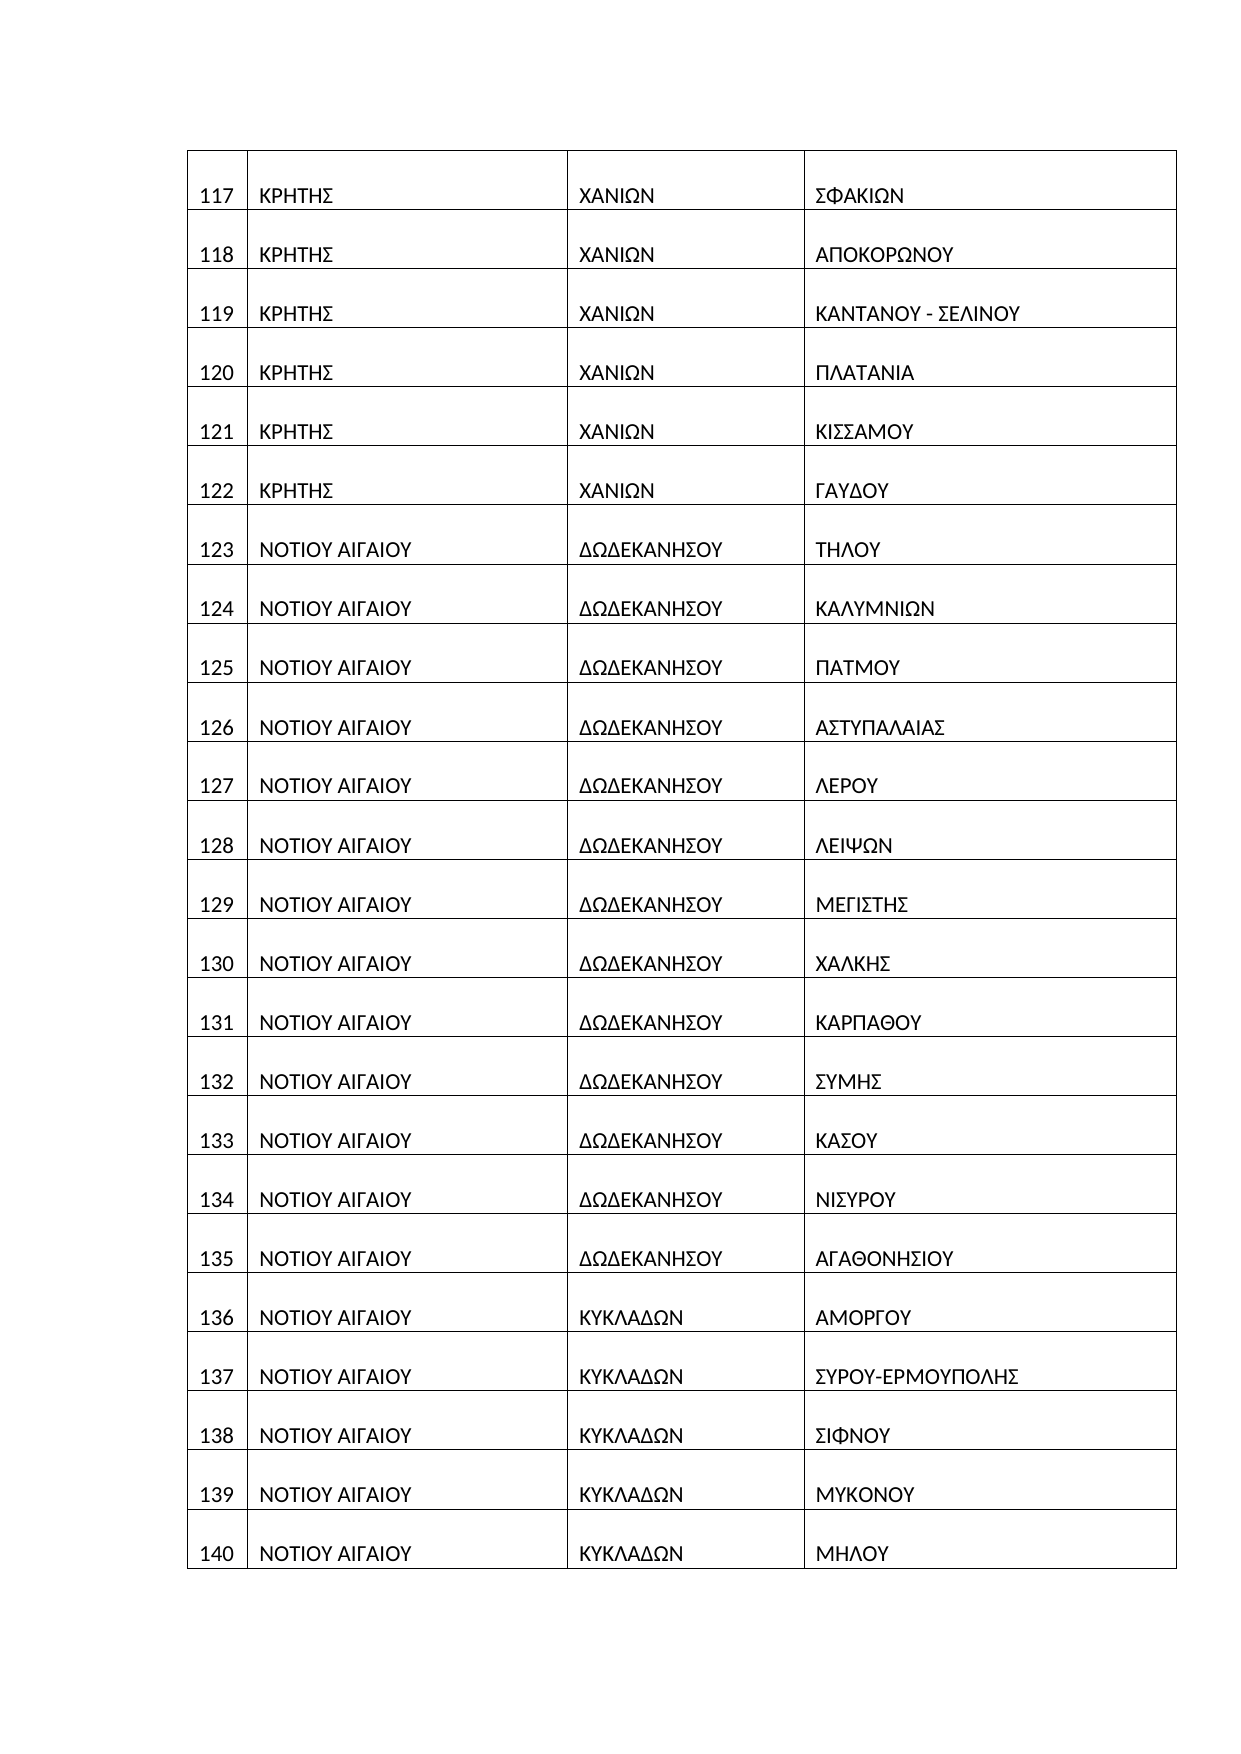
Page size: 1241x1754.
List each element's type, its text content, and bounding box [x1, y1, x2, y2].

table_cell ΣΥΡΟΥ-ΕΡΜΟΥΠΟΛΗΣ [805, 1332, 1176, 1390]
table_cell ΑΓΑΘΟΝΗΣΙΟΥ [805, 1214, 1176, 1272]
table_cell ΝΟΤΙΟΥ ΑΙΓΑΙΟΥ [248, 1155, 567, 1213]
table_cell ΝΟΤΙΟΥ ΑΙΓΑΙΟΥ [248, 1510, 567, 1567]
table_cell ΝΟΤΙΟΥ ΑΙΓΑΙΟΥ [248, 978, 567, 1036]
table_cell 122 [188, 446, 247, 504]
table_cell ΑΜΟΡΓΟΥ [805, 1273, 1176, 1331]
table_cell ΤΗΛΟΥ [805, 505, 1176, 563]
table_cell ΔΩΔΕΚΑΝΗΣΟΥ [568, 801, 804, 859]
table_cell ΧΑΛΚΗΣ [805, 919, 1176, 977]
table_cell 124 [188, 565, 247, 622]
table_cell 132 [188, 1037, 247, 1095]
table_cell ΑΠΟΚΟΡΩΝΟΥ [805, 210, 1176, 268]
table_cell ΚΑΡΠΑΘΟΥ [805, 978, 1176, 1036]
table_cell 130 [188, 919, 247, 977]
table_cell 120 [188, 328, 247, 386]
table_cell ΣΦΑΚΙΩΝ [805, 151, 1176, 209]
table_cell ΝΟΤΙΟΥ ΑΙΓΑΙΟΥ [248, 505, 567, 563]
table_cell 136 [188, 1273, 247, 1331]
table_cell 127 [188, 742, 247, 800]
table_cell ΚΑΛΥΜΝΙΩΝ [805, 565, 1176, 622]
table_cell ΚΡΗΤΗΣ [248, 446, 567, 504]
table_cell ΔΩΔΕΚΑΝΗΣΟΥ [568, 919, 804, 977]
table_cell ΔΩΔΕΚΑΝΗΣΟΥ [568, 1096, 804, 1154]
table_cell ΔΩΔΕΚΑΝΗΣΟΥ [568, 1037, 804, 1095]
table_cell ΧΑΝΙΩΝ [568, 446, 804, 504]
table_cell ΛΕΙΨΩΝ [805, 801, 1176, 859]
table_cell ΔΩΔΕΚΑΝΗΣΟΥ [568, 624, 804, 682]
table_cell ΔΩΔΕΚΑΝΗΣΟΥ [568, 1155, 804, 1213]
table_cell 135 [188, 1214, 247, 1272]
table_cell ΝΟΤΙΟΥ ΑΙΓΑΙΟΥ [248, 742, 567, 800]
table_cell 129 [188, 860, 247, 918]
table_cell ΚΥΚΛΑΔΩΝ [568, 1273, 804, 1331]
table_cell 138 [188, 1391, 247, 1449]
table_cell ΣΙΦΝΟΥ [805, 1391, 1176, 1449]
table_cell ΔΩΔΕΚΑΝΗΣΟΥ [568, 683, 804, 741]
table_cell 123 [188, 505, 247, 563]
table_cell ΚΥΚΛΑΔΩΝ [568, 1391, 804, 1449]
table_cell ΠΑΤΜΟΥ [805, 624, 1176, 682]
table_cell ΝΟΤΙΟΥ ΑΙΓΑΙΟΥ [248, 1096, 567, 1154]
table_cell 118 [188, 210, 247, 268]
table_cell ΧΑΝΙΩΝ [568, 151, 804, 209]
table_cell 128 [188, 801, 247, 859]
table_cell ΔΩΔΕΚΑΝΗΣΟΥ [568, 978, 804, 1036]
table_cell ΝΟΤΙΟΥ ΑΙΓΑΙΟΥ [248, 919, 567, 977]
table_cell ΚΑΝΤΑΝΟΥ - ΣΕΛΙΝΟΥ [805, 269, 1176, 327]
table_cell 133 [188, 1096, 247, 1154]
table_cell 125 [188, 624, 247, 682]
table_cell ΔΩΔΕΚΑΝΗΣΟΥ [568, 860, 804, 918]
table_cell ΝΟΤΙΟΥ ΑΙΓΑΙΟΥ [248, 624, 567, 682]
table_cell ΚΥΚΛΑΔΩΝ [568, 1332, 804, 1390]
table_cell ΜΕΓΙΣΤΗΣ [805, 860, 1176, 918]
table_cell ΜΗΛΟΥ [805, 1510, 1176, 1567]
table_cell ΧΑΝΙΩΝ [568, 387, 804, 445]
table_cell ΧΑΝΙΩΝ [568, 328, 804, 386]
table_cell 121 [188, 387, 247, 445]
table_cell ΛΕΡΟΥ [805, 742, 1176, 800]
table_cell ΚΡΗΤΗΣ [248, 387, 567, 445]
table_cell 126 [188, 683, 247, 741]
table_cell ΔΩΔΕΚΑΝΗΣΟΥ [568, 742, 804, 800]
table_cell ΚΙΣΣΑΜΟΥ [805, 387, 1176, 445]
table_cell ΝΟΤΙΟΥ ΑΙΓΑΙΟΥ [248, 1391, 567, 1449]
table_cell ΔΩΔΕΚΑΝΗΣΟΥ [568, 505, 804, 563]
table_cell ΚΡΗΤΗΣ [248, 269, 567, 327]
table_cell ΝΟΤΙΟΥ ΑΙΓΑΙΟΥ [248, 683, 567, 741]
table_cell ΧΑΝΙΩΝ [568, 269, 804, 327]
table_cell 131 [188, 978, 247, 1036]
table_cell 137 [188, 1332, 247, 1390]
table_cell 117 [188, 151, 247, 209]
table_cell 119 [188, 269, 247, 327]
table_cell ΚΡΗΤΗΣ [248, 210, 567, 268]
table_cell 139 [188, 1450, 247, 1508]
table_cell ΝΟΤΙΟΥ ΑΙΓΑΙΟΥ [248, 801, 567, 859]
table_cell ΚΥΚΛΑΔΩΝ [568, 1450, 804, 1508]
table_cell ΝΟΤΙΟΥ ΑΙΓΑΙΟΥ [248, 565, 567, 622]
table_cell ΔΩΔΕΚΑΝΗΣΟΥ [568, 1214, 804, 1272]
table_cell ΚΑΣΟΥ [805, 1096, 1176, 1154]
table_cell ΝΟΤΙΟΥ ΑΙΓΑΙΟΥ [248, 1273, 567, 1331]
table_cell ΜΥΚΟΝΟΥ [805, 1450, 1176, 1508]
table_cell ΚΡΗΤΗΣ [248, 151, 567, 209]
table_cell ΑΣΤΥΠΑΛΑΙΑΣ [805, 683, 1176, 741]
table_cell ΝΙΣΥΡΟΥ [805, 1155, 1176, 1213]
table_cell ΝΟΤΙΟΥ ΑΙΓΑΙΟΥ [248, 1037, 567, 1095]
table_cell ΓΑΥΔΟΥ [805, 446, 1176, 504]
table_cell ΔΩΔΕΚΑΝΗΣΟΥ [568, 565, 804, 622]
table_cell ΠΛΑΤΑΝΙΑ [805, 328, 1176, 386]
table_cell ΚΡΗΤΗΣ [248, 328, 567, 386]
table_cell ΚΥΚΛΑΔΩΝ [568, 1510, 804, 1567]
table_cell ΝΟΤΙΟΥ ΑΙΓΑΙΟΥ [248, 1214, 567, 1272]
table_cell ΝΟΤΙΟΥ ΑΙΓΑΙΟΥ [248, 1332, 567, 1390]
table_cell 134 [188, 1155, 247, 1213]
table_cell 140 [188, 1510, 247, 1567]
table_cell ΧΑΝΙΩΝ [568, 210, 804, 268]
table_cell ΝΟΤΙΟΥ ΑΙΓΑΙΟΥ [248, 860, 567, 918]
table_cell ΣΥΜΗΣ [805, 1037, 1176, 1095]
table_cell ΝΟΤΙΟΥ ΑΙΓΑΙΟΥ [248, 1450, 567, 1508]
